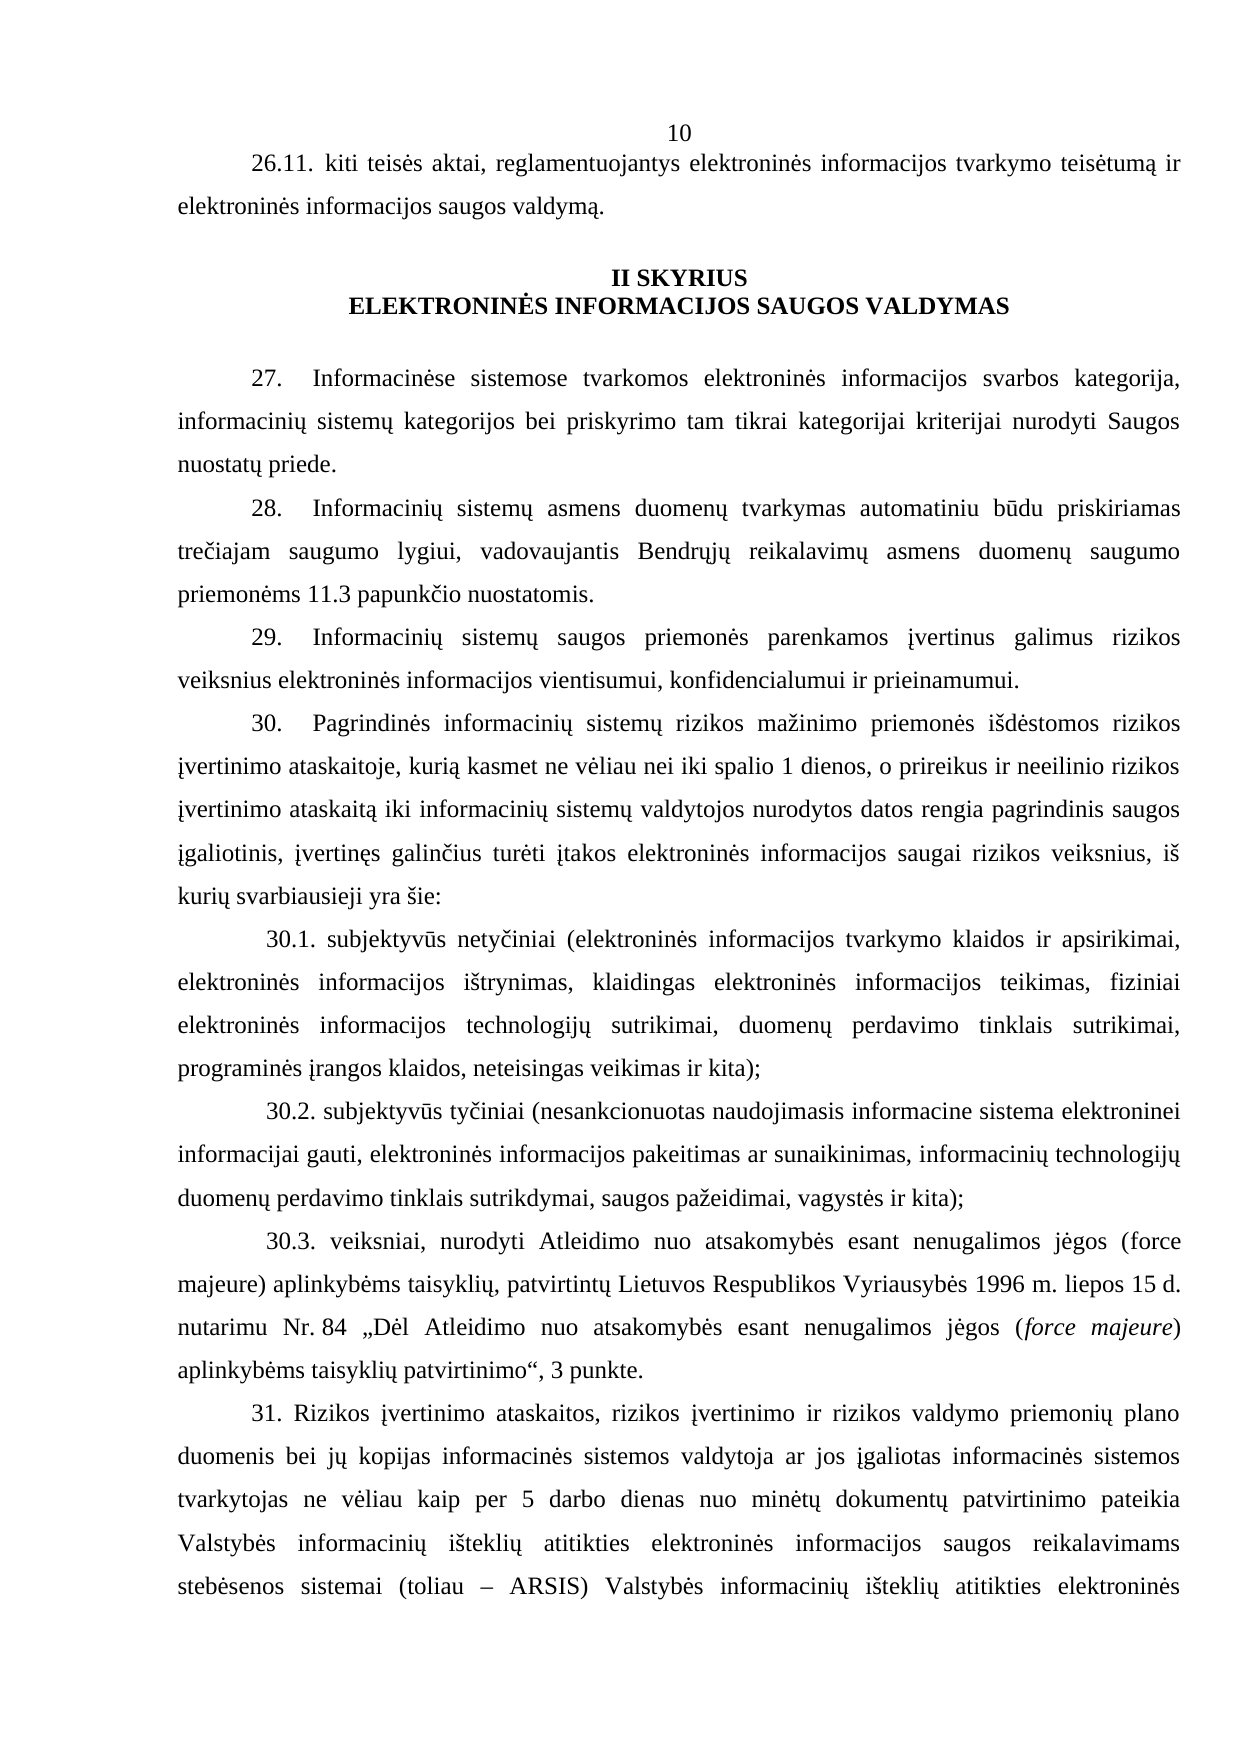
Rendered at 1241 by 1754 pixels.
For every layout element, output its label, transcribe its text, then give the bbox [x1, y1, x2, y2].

text 31. Rizikos įvertinimo ataskaitos, rizikos įvertinimo ir rizikos valdymo priemonių plano duomenis bei jų kopijas informacinės sistemos valdytoja ar jos įgaliotas informacinės sistemos tvarkytojas ne vėliau kaip per 5 darbo dienas nuo minėtų dokumentų patvirtinimo pateikia Valstybės informacinių išteklių atitikties elektroninės informacijos saugos reikalavimams stebėsenos sistemai (toliau – ARSIS) Valstybės informacinių išteklių atitikties elektroninės [177, 1398, 1181, 1599]
text 30.3. veiksniai, nurodyti Atleidimo nuo atsakomybės esant nenugalimos jėgos (force majeure) aplinkybėms taisyklių, patvirtintų Lietuvos Respublikos Vyriausybės 1996 m. liepos 15 d. nutarimu Nr. 84 „Dėl Atleidimo nuo atsakomybės esant nenugalimos jėgos (force majeure) aplinkybėms taisyklių patvirtinimo“, 3 punkte. [177, 1226, 1181, 1384]
text 29. Informacinių sistemų saugos priemonės parenkamos įvertinus galimus rizikos veiksnius elektroninės informacijos vientisumui, konfidencialumui ir prieinamumui. [177, 622, 1181, 694]
text 30.1. subjektyvūs netyčiniai (elektroninės informacijos tvarkymo klaidos ir apsirikimai, elektroninės informacijos ištrynimas, klaidingas elektroninės informacijos teikimas, fiziniai elektroninės informacijos technologijų sutrikimai, duomenų perdavimo tinklais sutrikimai, programinės įrangos klaidos, neteisingas veikimas ir kita); [177, 924, 1181, 1082]
text 30. Pagrindinės informacinių sistemų rizikos mažinimo priemonės išdėstomos rizikos įvertinimo ataskaitoje, kurią kasmet ne vėliau nei iki spalio 1 dienos, o prireikus ir neeilinio rizikos įvertinimo ataskaitą iki informacinių sistemų valdytojos nurodytos datos rengia pagrindinis saugos įgaliotinis, įvertinęs galinčius turėti įtakos elektroninės informacijos saugai rizikos veiksnius, iš kurių svarbiausieji yra šie: [177, 708, 1181, 909]
text II skyrius [177, 263, 1181, 291]
text ELEKTRONINĖS INFORMACIJOS SAUGOS VALDYMAS [177, 291, 1181, 320]
text 26.11. kiti teisės aktai, reglamentuojantys elektroninės informacijos tvarkymo teisėtumą ir elektroninės informacijos saugos valdymą. [177, 148, 1181, 219]
text 27. Informacinėse sistemose tvarkomos elektroninės informacijos svarbos kategorija, informacinių sistemų kategorijos bei priskyrimo tam tikrai kategorijai kriterijai nurodyti Saugos nuostatų priede. [177, 363, 1181, 478]
text 28. Informacinių sistemų asmens duomenų tvarkymas automatiniu būdu priskiriamas trečiajam saugumo lygiui, vadovaujantis Bendrųjų reikalavimų asmens duomenų saugumo priemonėms 11.3 papunkčio nuostatomis. [177, 493, 1181, 608]
text 30.2. subjektyvūs tyčiniai (nesankcionuotas naudojimasis informacine sistema elektroninei informacijai gauti, elektroninės informacijos pakeitimas ar sunaikinimas, informacinių technologijų duomenų perdavimo tinklais sutrikdymai, saugos pažeidimai, vagystės ir kita); [177, 1096, 1181, 1211]
